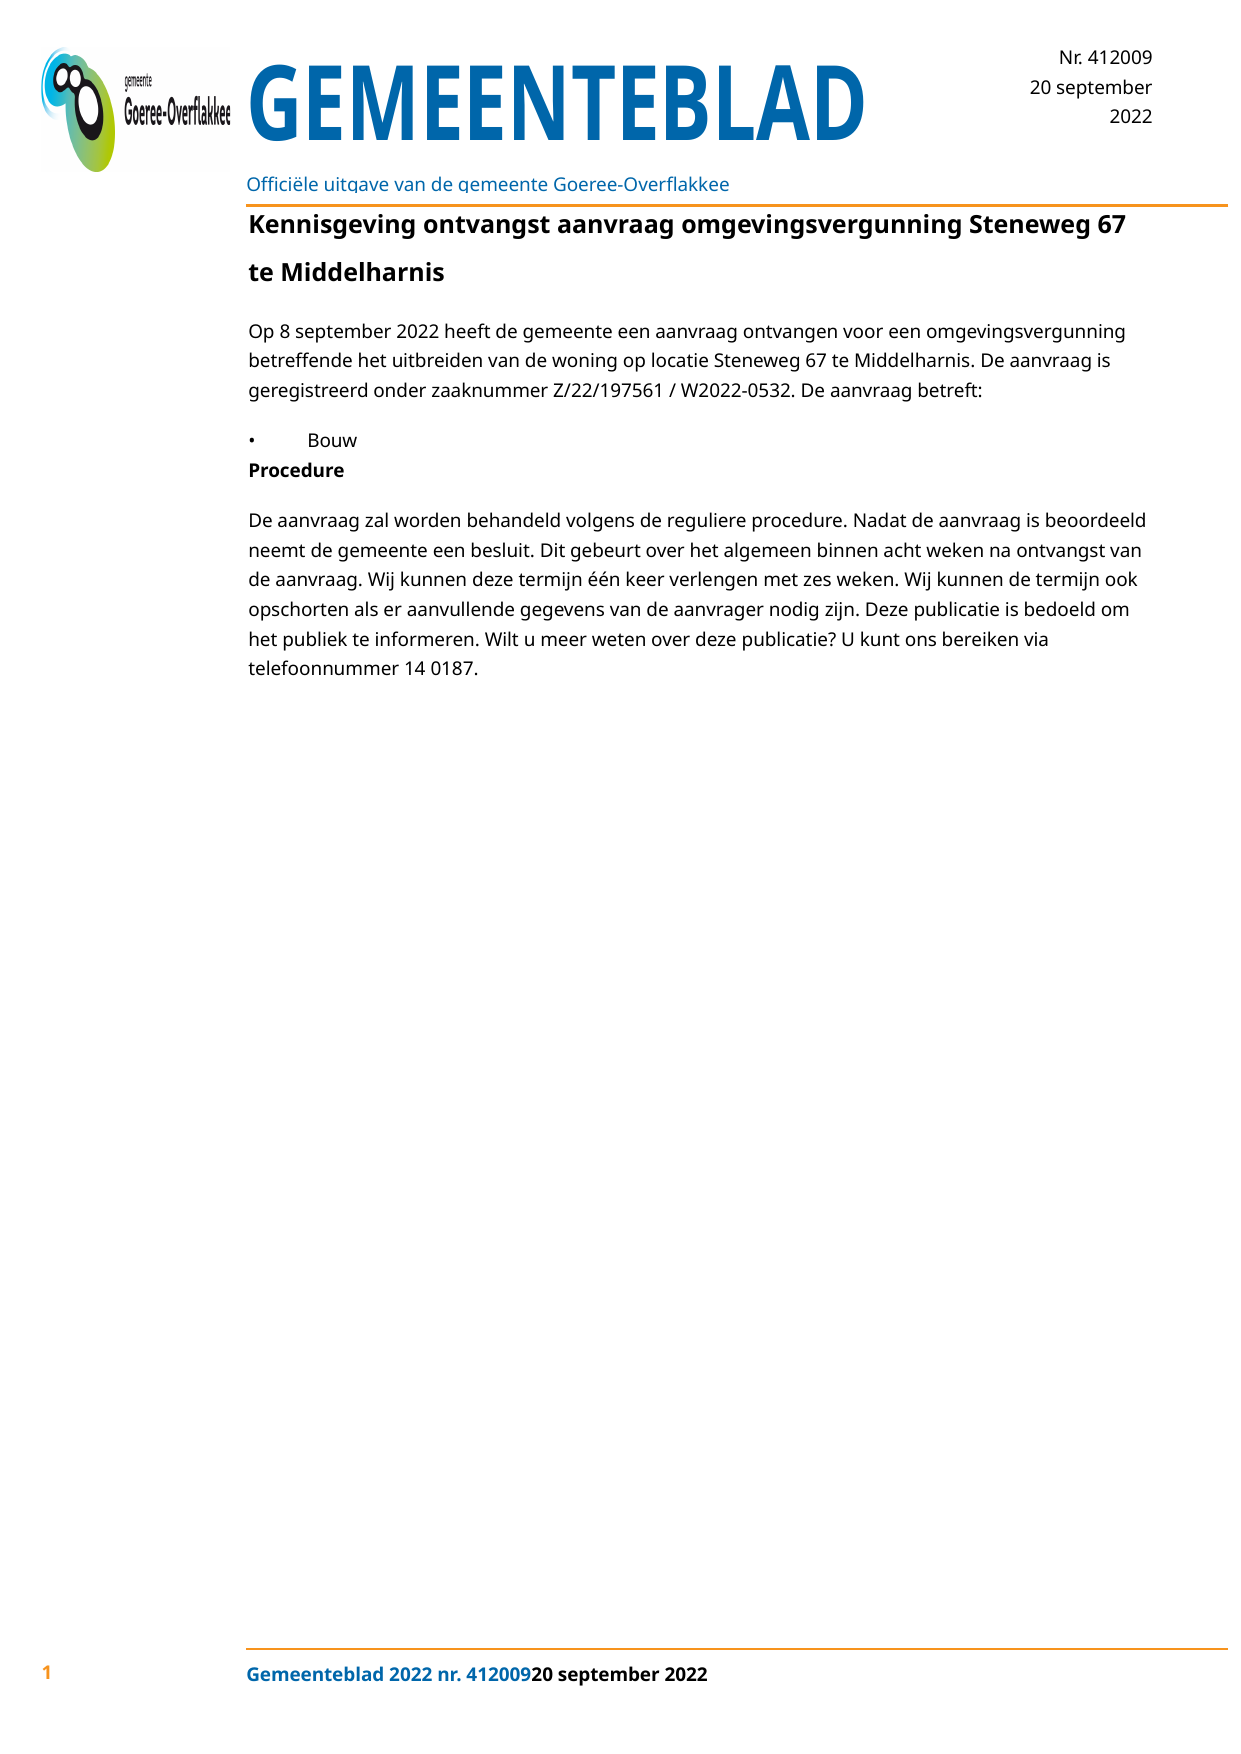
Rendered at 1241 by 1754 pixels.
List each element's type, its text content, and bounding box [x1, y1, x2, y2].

list Bouw [248, 427, 1152, 453]
text De aanvraag zal worden behandeld volgens de reguliere procedure. Nadat de aanvraag is beoordeeld neemt de gemeente een besluit. Dit gebeurt over het algemeen binnen acht weken na ontvangst van de aanvraag. Wij kunnen deze termijn één keer verlengen met zes weken. Wij kunnen de termijn ook opschorten als er aanvullende gegevens van de aanvrager nodig zijn. Deze publicatie is bedoeld om het publiek te informeren. Wilt u meer weten over deze publicatie? U kunt ons bereiken via telefoonnummer 14 0187. [248, 507, 1152, 681]
picture [41, 47, 231, 172]
text Procedure [248, 457, 1152, 483]
text Op 8 september 2022 heeft de gemeente een aanvraag ontvangen voor een omgevingsvergunning betreffende het uitbreiden van de woning op locatie Steneweg 67 te Middelharnis. De aanvraag is geregistreerd onder zaaknummer Z/22/197561 / W2022-0532. De aanvraag betreft: [248, 318, 1152, 403]
text Kennisgeving ontvangst aanvraag omgevingsvergunning Steneweg 67 te Middelharnis [248, 207, 1152, 288]
